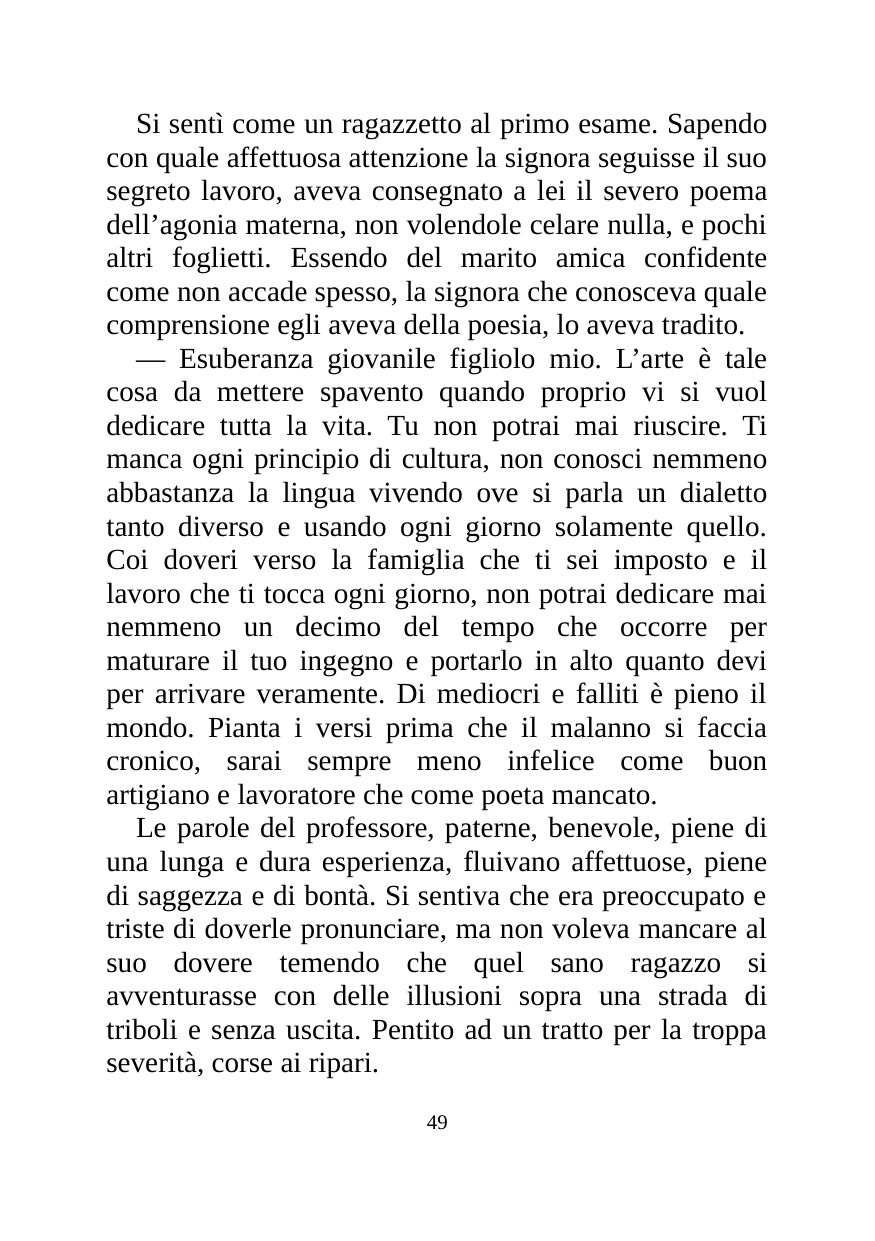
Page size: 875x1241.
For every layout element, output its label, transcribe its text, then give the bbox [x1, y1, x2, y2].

text — Esuberanza giovanile figliolo mio. L’arte è tale cosa da mettere spavento quando proprio vi si vuol dedicare tutta la vita. Tu non potrai mai riuscire. Ti manca ogni principio di cultura, non conosci nemmeno abbastanza la lingua vivendo ove si parla un dialetto tanto diverso e usando ogni giorno solamente quello. Coi doveri verso la famiglia che ti sei imposto e il lavoro che ti tocca ogni giorno, non potrai dedicare mai nemmeno un decimo del tempo che occorre per maturare il tuo ingegno e portarlo in alto quanto devi per arrivare veramente. Di mediocri e falliti è pieno il mondo. Pianta i versi prima che il malanno si faccia cronico, sarai sempre meno infelice come buon artigiano e lavoratore che come poeta mancato. [106, 341, 768, 811]
text Si sentì come un ragazzetto al primo esame. Sapendo con quale affettuosa attenzione la signora seguisse il suo segreto lavoro, aveva consegnato a lei il severo poema dell’agonia materna, non volendole celare nulla, e pochi altri foglietti. Essendo del marito amica confidente come non accade spesso, la signora che conosceva quale comprensione egli aveva della poesia, lo aveva tradito. [106, 106, 768, 341]
text Le parole del professore, paterne, benevole, piene di una lunga e dura esperienza, fluivano affettuose, piene di saggezza e di bontà. Si sentiva che era preoccupato e triste di doverle pronunciare, ma non voleva mancare al suo dovere temendo che quel sano ragazzo si avventurasse con delle illusioni sopra una strada di triboli e senza uscita. Pentito ad un tratto per la troppa severità, corse ai ripari. [106, 811, 768, 1079]
